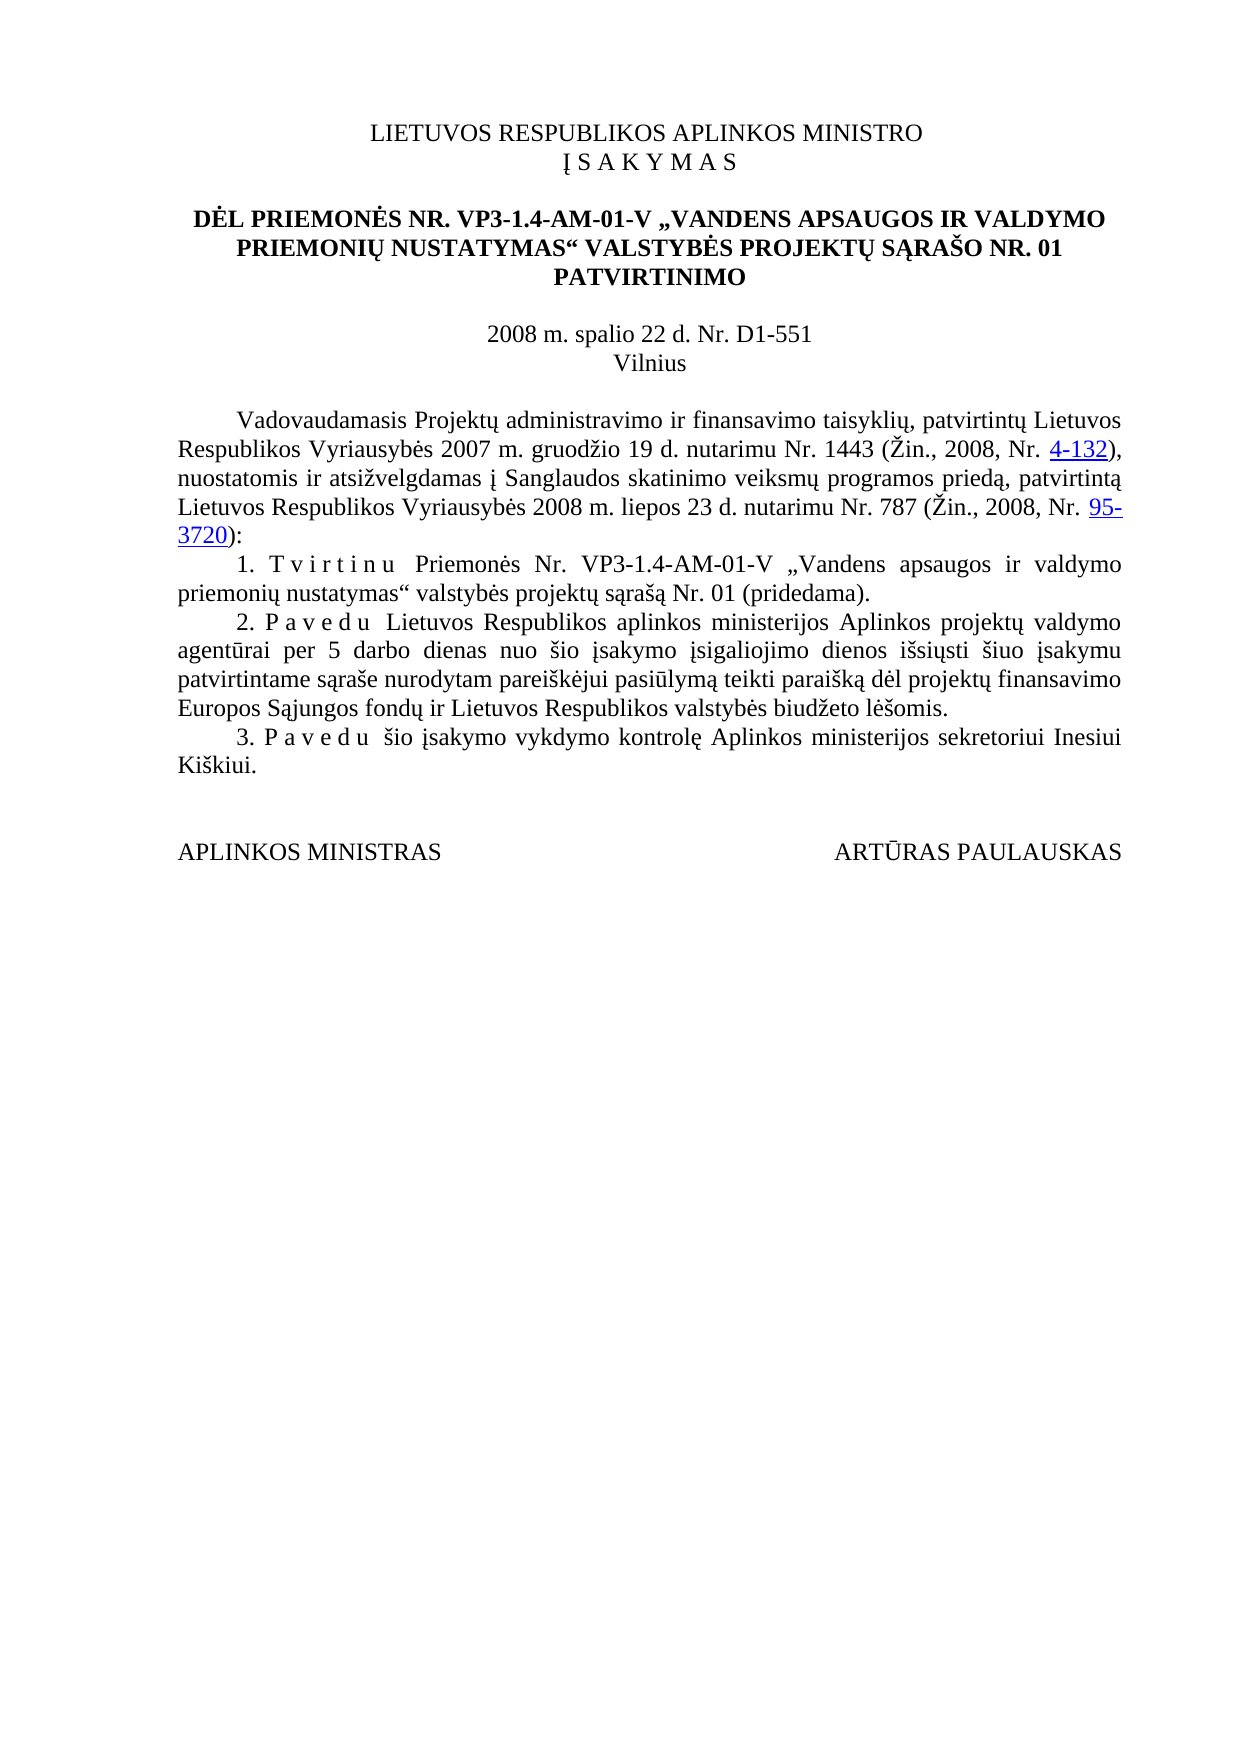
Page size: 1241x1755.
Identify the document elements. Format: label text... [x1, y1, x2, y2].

text Vilnius [177, 348, 1122, 377]
text 2008 m. spalio 22 d. Nr. D1-551 [177, 319, 1122, 348]
text 2. Pavedu Lietuvos Respublikos aplinkos ministerijos Aplinkos projektų valdymo agentūrai per 5 darbo dienas nuo šio įsakymo įsigaliojimo dienos išsiųsti šiuo įsakymu patvirtintame sąraše nurodytam pareiškėjui pasiūlymą teikti paraišką dėl projektų finansavimo Europos Sąjungos fondų ir Lietuvos Respublikos valstybės biudžeto lėšomis. [177, 607, 1122, 722]
text 3. Pavedu šio įsakymo vykdymo kontrolę Aplinkos ministerijos sekretoriui Inesiui Kiškiui. [177, 722, 1122, 779]
text Vadovaudamasis Projektų administravimo ir finansavimo taisyklių, patvirtintų Lietuvos Respublikos Vyriausybės 2007 m. gruodžio 19 d. nutarimu Nr. 1443 (Žin., 2008, Nr. 4-132), nuostatomis ir atsižvelgdamas į Sanglaudos skatinimo veiksmų programos priedą, patvirtintą Lietuvos Respublikos Vyriausybės 2008 m. liepos 23 d. nutarimu Nr. 787 (Žin., 2008, Nr. 95-3720): [177, 406, 1122, 549]
text 1. Tvirtinu Priemonės Nr. VP3-1.4-AM-01-V „Vandens apsaugos ir valdymo priemonių nustatymas“ valstybės projektų sąrašą Nr. 01 (pridedama). [177, 549, 1122, 607]
text DĖL PRIEMONĖS NR. VP3-1.4-AM-01-V „VANDENS APSAUGOS IR VALDYMO PRIEMONIŲ NUSTATYMAS“ VALSTYBĖS PROJEKTŲ SĄRAŠO NR. 01 PATVIRTINIMO [177, 204, 1122, 291]
text LIETUVOS RESPUBLIKOS APLINKOS MINISTRO [177, 118, 1122, 147]
text ĮSAKYMAS [177, 147, 1122, 176]
text APLINKOS MINISTRAS ARTŪRAS PAULAUSKAS [177, 837, 1122, 866]
